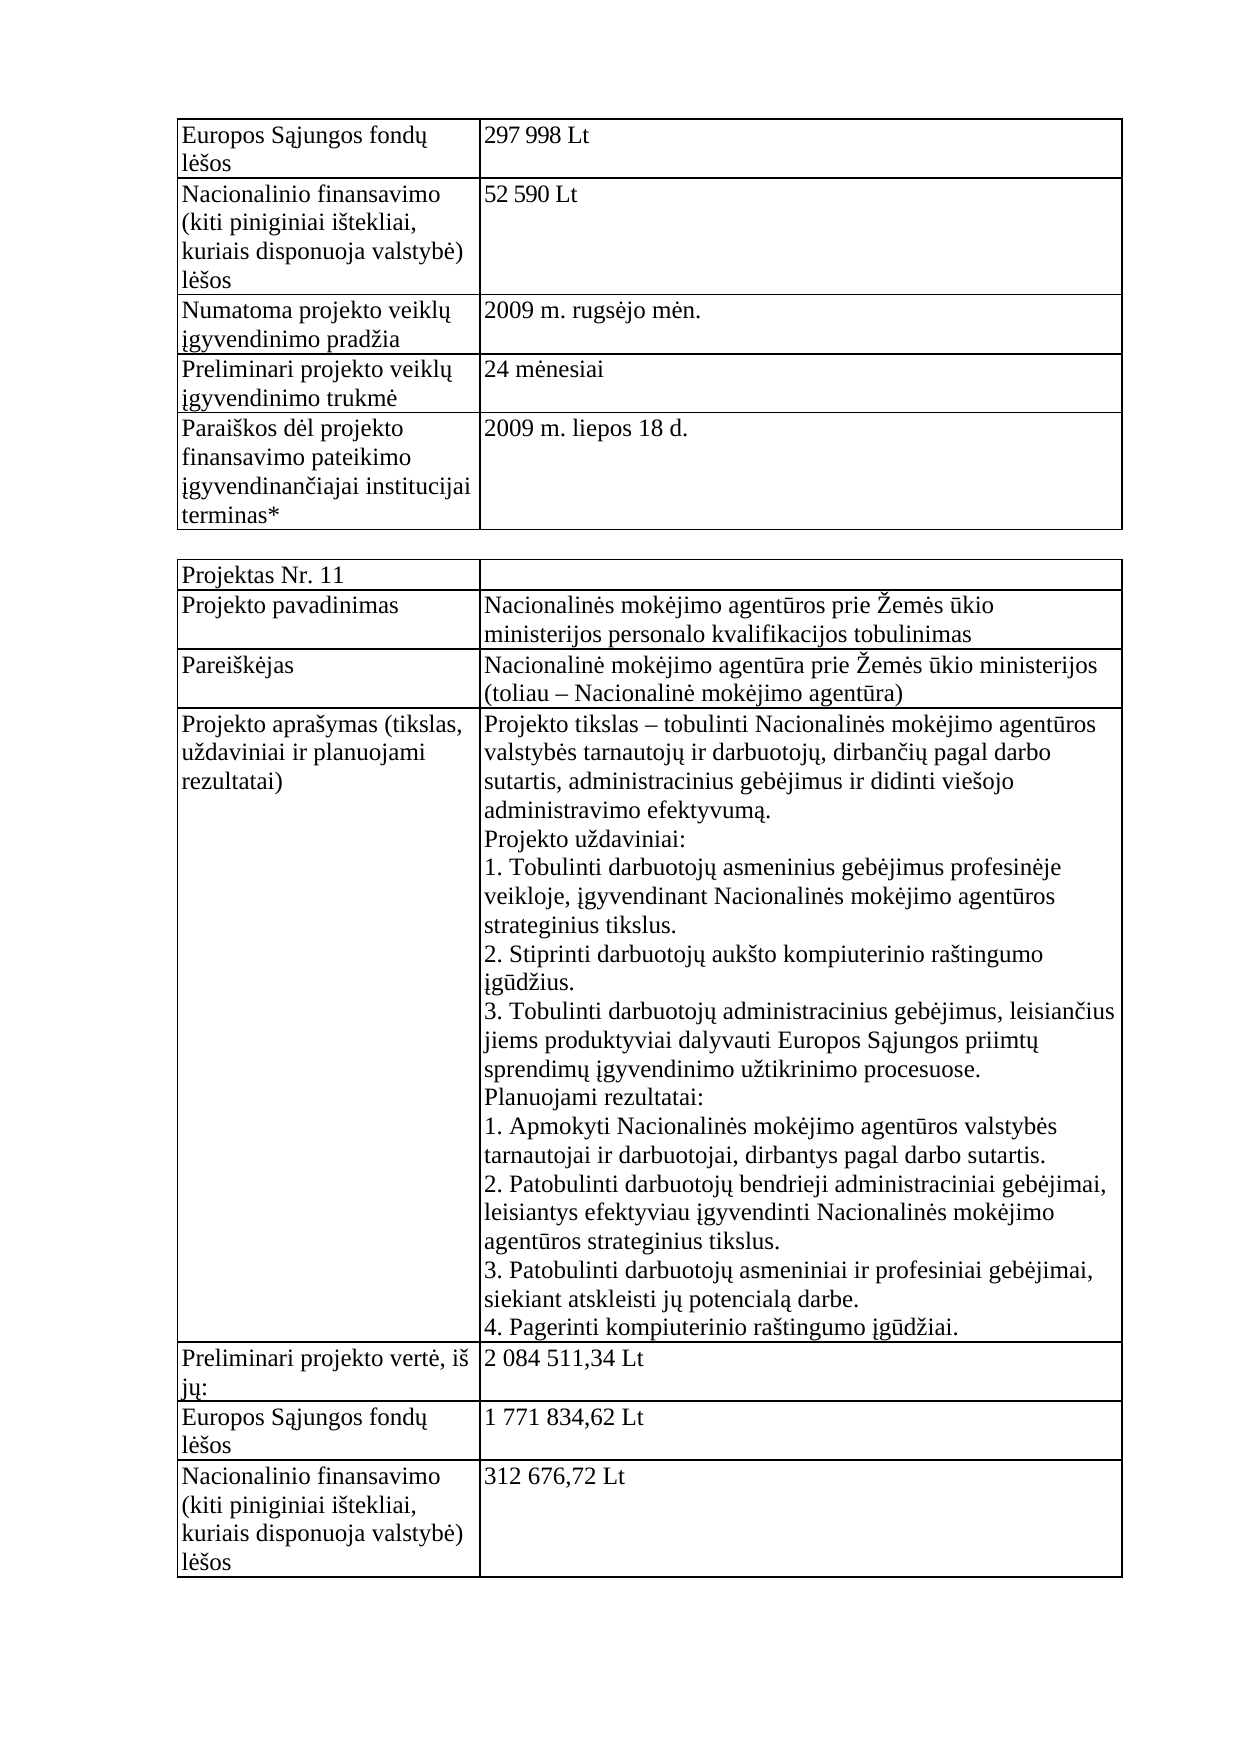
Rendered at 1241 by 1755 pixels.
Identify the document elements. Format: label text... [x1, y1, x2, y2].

table_cell 52 590 Lt [481, 179, 1121, 294]
table_cell Preliminari projekto veiklų įgyvendinimo trukmė [178, 355, 479, 412]
table_cell Nacionalinio finansavimo (kiti piniginiai ištekliai, kuriais disponuoja valstybė) lėšos [178, 179, 479, 294]
table_cell 2 084 511,34 Lt [481, 1343, 1121, 1400]
table_cell Europos Sąjungos fondų lėšos [178, 1402, 479, 1459]
table_cell Paraiškos dėl projekto finansavimo pateikimo įgyvendinančiajai institucijai terminas* [178, 413, 479, 528]
table_cell Numatoma projekto veiklų įgyvendinimo pradžia [178, 295, 479, 353]
table_cell Projekto aprašymas (tikslas, uždaviniai ir planuojami rezultatai) [178, 709, 479, 1341]
table_cell 1 771 834,62 Lt [481, 1402, 1121, 1459]
table_header Projektas Nr. 11 [178, 560, 479, 589]
table_cell Pareiškėjas [178, 650, 479, 707]
table_cell 2009 m. liepos 18 d. [481, 413, 1121, 528]
table_cell 312 676,72 Lt [481, 1461, 1121, 1576]
table_cell Projekto tikslas – tobulinti Nacionalinės mokėjimo agentūros valstybės tarnautojų ir darbuotojų, dirbančių pagal darbo sutartis, administracinius gebėjimus ir didinti viešojo administravimo efektyvumą. Projekto uždaviniai: 1. Tobulinti darbuotojų asmeninius gebėjimus profesinėje veikloje, įgyvendinant Nacionalinės mokėjimo agentūros strateginius tikslus. 2. Stiprinti darbuotojų aukšto kompiuterinio raštingumo įgūdžius. 3. Tobulinti darbuotojų administracinius gebėjimus, leisiančius jiems produktyviai dalyvauti Europos Sąjungos priimtų sprendimų įgyvendinimo užtikrinimo procesuose. Planuojami rezultatai: 1. Apmokyti Nacionalinės mokėjimo agentūros valstybės tarnautojai ir darbuotojai, dirbantys pagal darbo sutartis. 2. Patobulinti darbuotojų bendrieji administraciniai gebėjimai, leisiantys efektyviau įgyvendinti Nacionalinės mokėjimo agentūros strateginius tikslus. 3. Patobulinti darbuotojų asmeniniai ir profesiniai gebėjimai, siekiant atskleisti jų potencialą darbe. 4. Pagerinti kompiuterinio raštingumo įgūdžiai. [481, 709, 1121, 1341]
table_cell Europos Sąjungos fondų lėšos [178, 120, 479, 177]
table_cell Projekto pavadinimas [178, 591, 479, 648]
table_cell Nacionalinės mokėjimo agentūros prie Žemės ūkio ministerijos personalo kvalifikacijos tobulinimas [481, 591, 1121, 648]
table_header [481, 560, 1121, 589]
table_cell Nacionalinė mokėjimo agentūra prie Žemės ūkio ministerijos (toliau – Nacionalinė mokėjimo agentūra) [481, 650, 1121, 707]
table_cell 297 998 Lt [481, 120, 1121, 177]
table_cell 2009 m. rugsėjo mėn. [481, 295, 1121, 353]
table_cell 24 mėnesiai [481, 355, 1121, 412]
table_cell Nacionalinio finansavimo (kiti piniginiai ištekliai, kuriais disponuoja valstybė) lėšos [178, 1461, 479, 1576]
table_cell Preliminari projekto vertė, iš jų: [178, 1343, 479, 1400]
